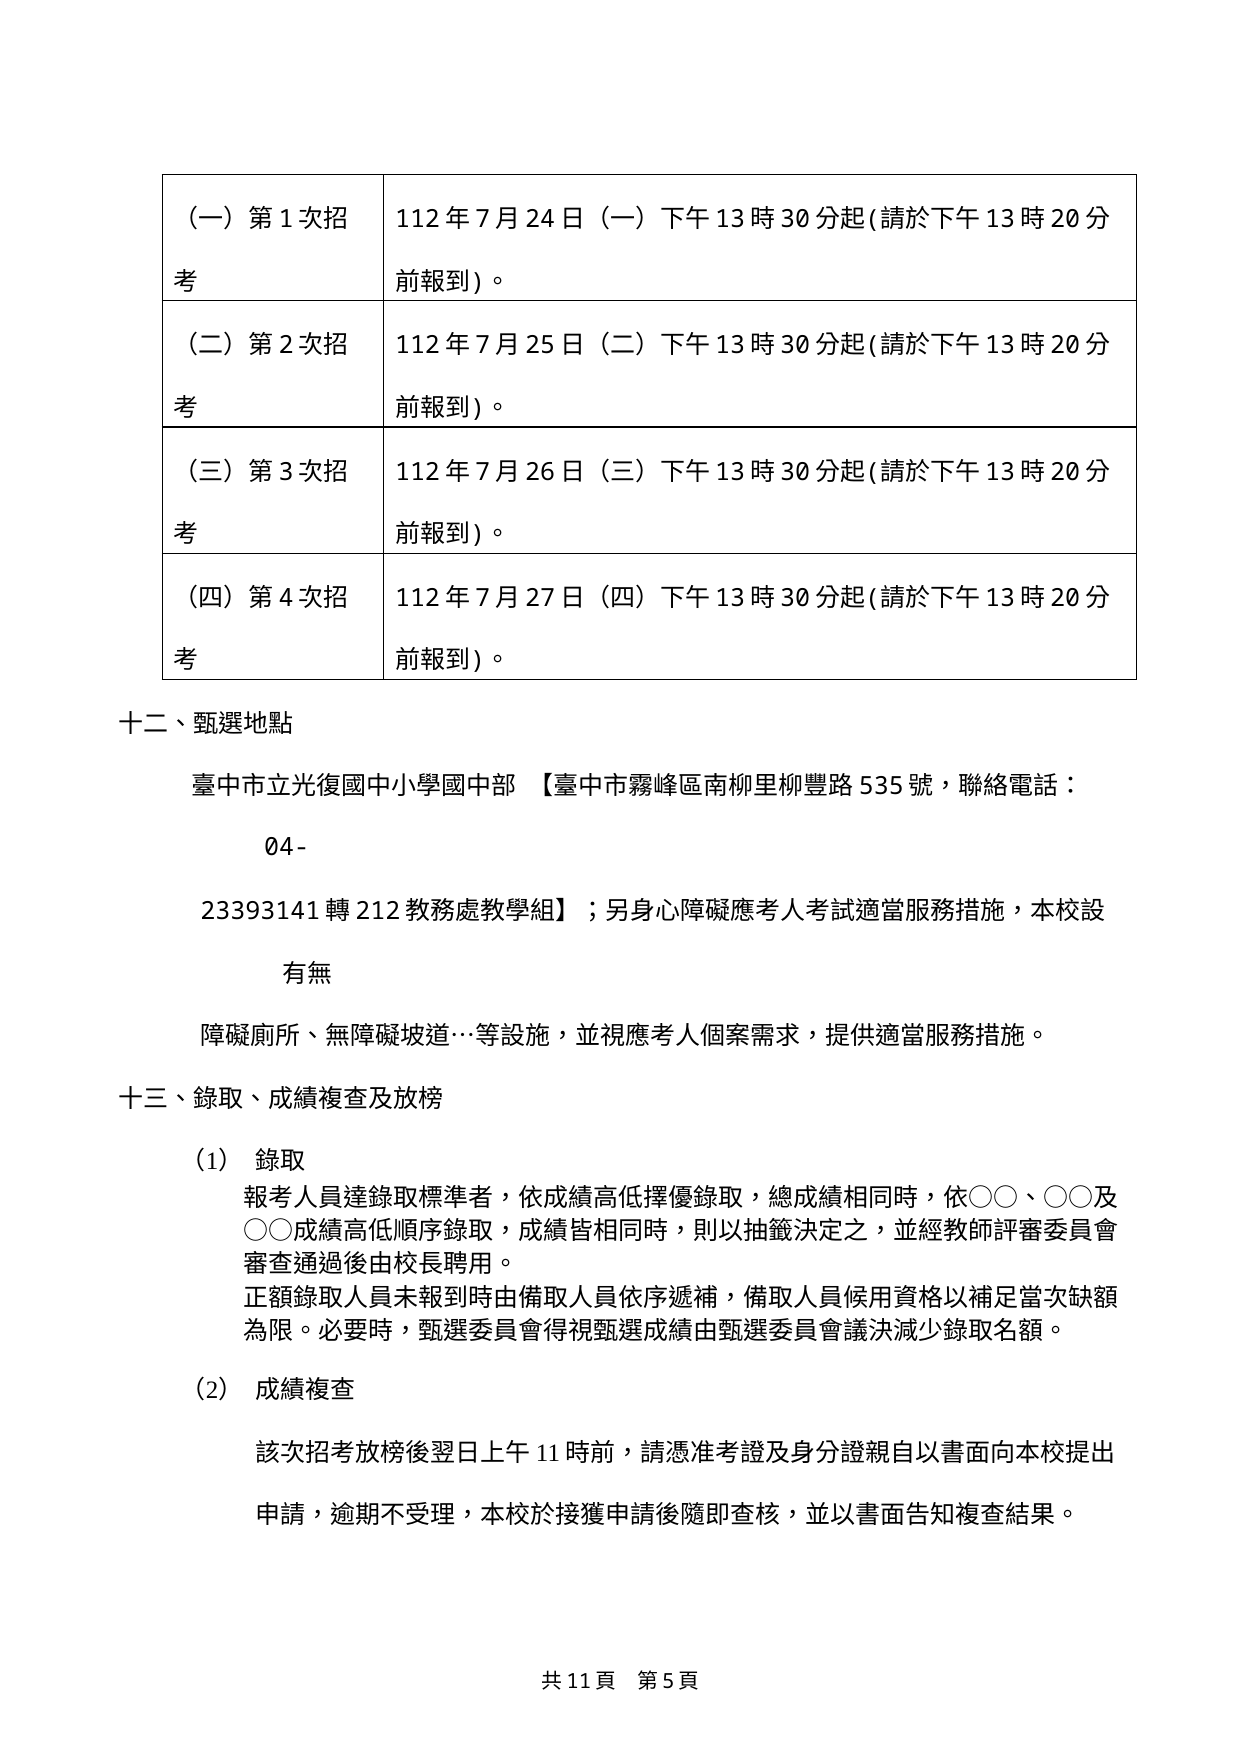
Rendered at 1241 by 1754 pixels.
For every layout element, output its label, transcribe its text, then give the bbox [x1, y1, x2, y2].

list 成績複查 [181, 1346, 1122, 1409]
table_cell （三）第3次招考 [163, 428, 383, 552]
text 報考人員達錄取標準者，依成績高低擇優錄取，總成績相同時，依○○、○○及○○成績高低順序錄取，成績皆相同時，則以抽籤決定之，並經教師評審委員會審查通過後由校長聘用。 [156, 1179, 1122, 1279]
table_cell 112年7月27日（四）下午13時30分起(請於下午13時20分前報到)。 [384, 554, 1136, 678]
table_cell （二）第2次招考 [163, 301, 383, 426]
text 23393141轉212教務處教學組】；另身心障礙應考人考試適當服務措施，本校設有無 [170, 867, 1122, 992]
table_header （一）第1次招考 [163, 175, 383, 300]
table_cell 112年7月26日（三）下午13時30分起(請於下午13時20分前報到)。 [384, 428, 1136, 552]
text 十三、錄取、成績複查及放榜 [118, 1054, 1122, 1117]
text 障礙廁所、無障礙坡道…等設施，並視應考人個案需求，提供適當服務措施。 [170, 992, 1122, 1054]
text 該次招考放榜後翌日上午11時前，請憑准考證及身分證親自以書面向本校提出申請，逾期不受理，本校於接獲申請後隨即查核，並以書面告知複查結果。 [256, 1409, 1122, 1534]
list 錄取 [181, 1117, 1122, 1179]
table_header 112年7月24日（一）下午13時30分起(請於下午13時20分前報到)。 [384, 175, 1136, 300]
text 臺中市立光復國中小學國中部 【臺中市霧峰區南柳里柳豐路535號，聯絡電話：04- [170, 742, 1122, 867]
table_cell 112年7月25日（二）下午13時30分起(請於下午13時20分前報到)。 [384, 301, 1136, 426]
text 正額錄取人員未報到時由備取人員依序遞補，備取人員候用資格以補足當次缺額為限。必要時，甄選委員會得視甄選成績由甄選委員會議決減少錄取名額。 [156, 1279, 1122, 1346]
table_cell （四）第4次招考 [163, 554, 383, 678]
text 十二、甄選地點 [118, 679, 1122, 742]
